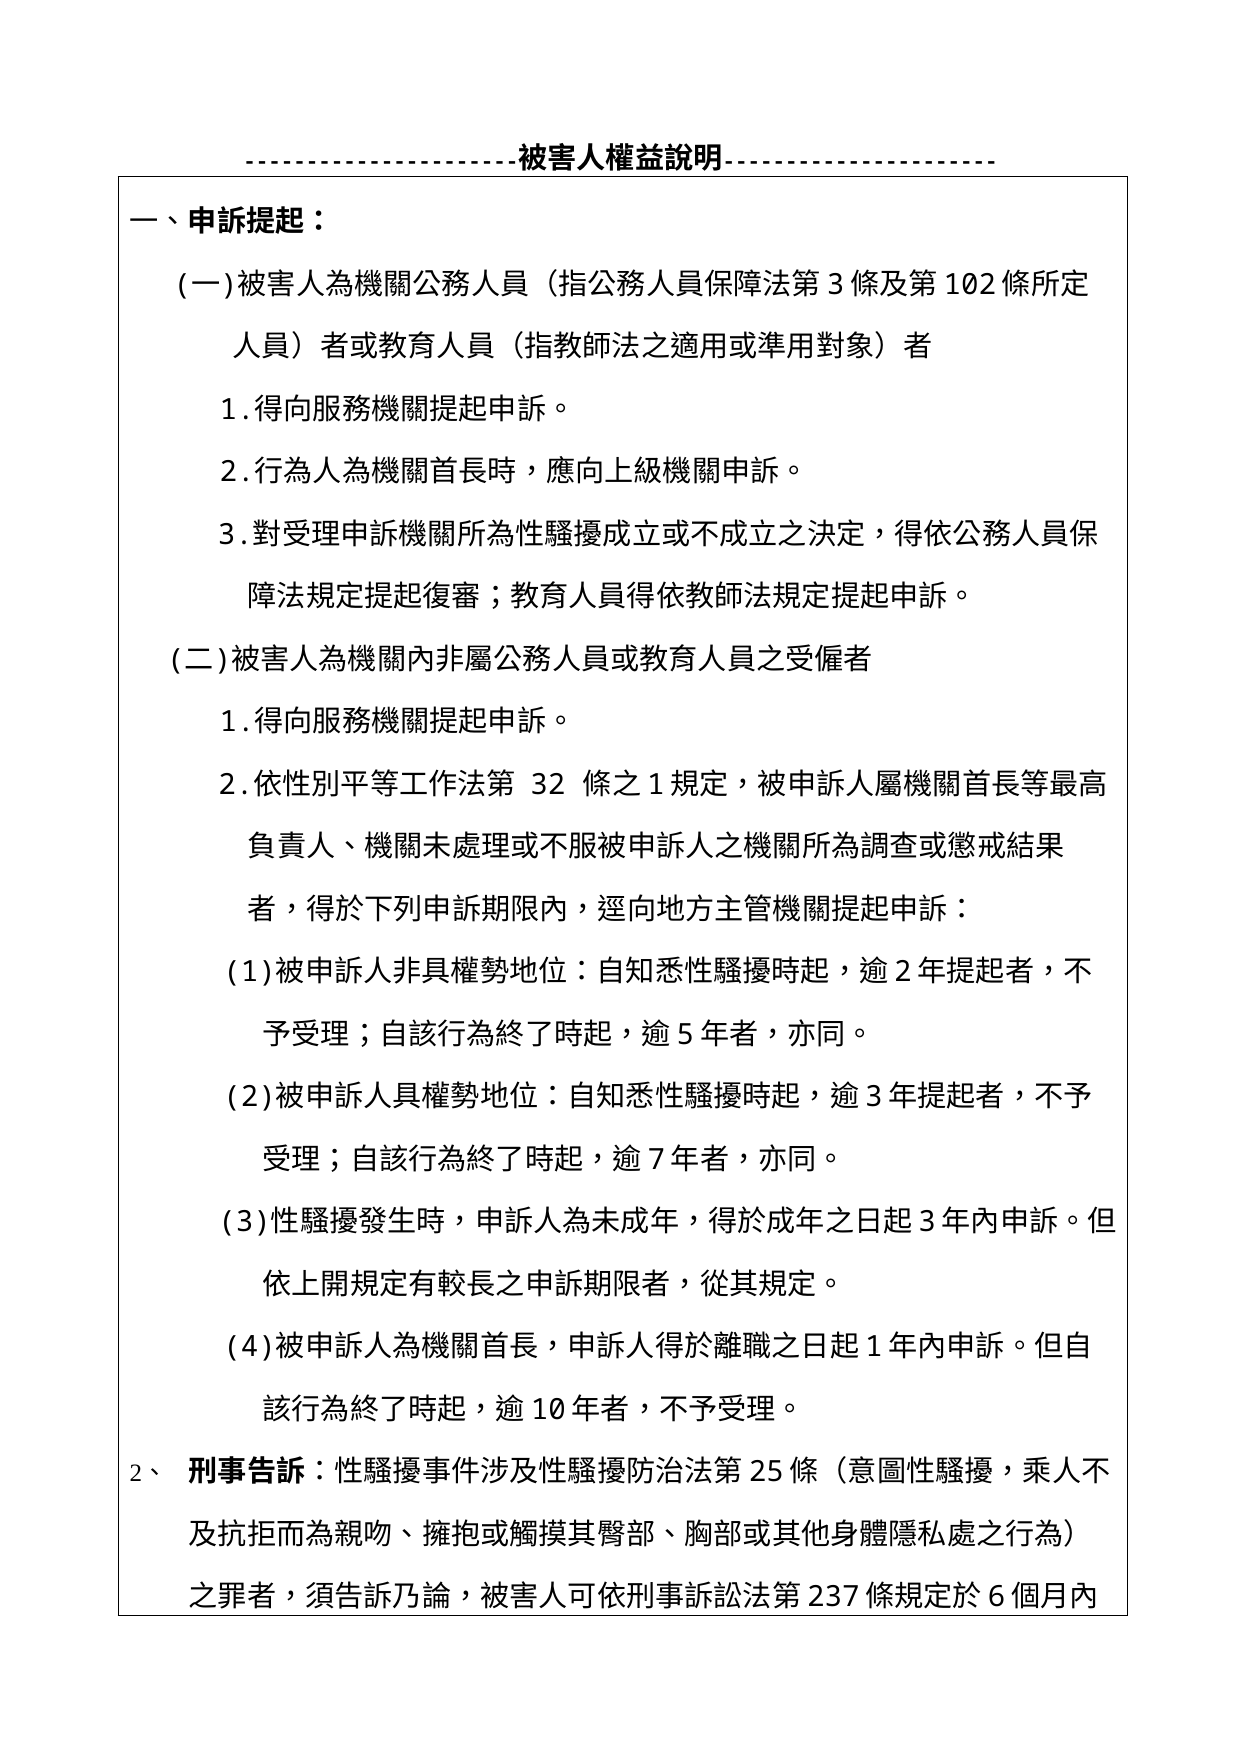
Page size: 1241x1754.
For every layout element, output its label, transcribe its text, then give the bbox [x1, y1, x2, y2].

table_header 一、申訴提起： (一)被害人為機關公務人員（指公務人員保障法第3條及第102條所定人員）者或教育人員（指教師法之適用或準用對象）者 1.得向服務機關提起申訴。 2.行為人為機關首長時，應向上級機關申訴。 3.對受理申訴機關所為性騷擾成立或不成立之決定，得依公務人員保障法規定提起復審；教育人員得依教師法規定提起申訴。 (二)被害人為機關內非屬公務人員或教育人員之受僱者 1.得向服務機關提起申訴。 2.依性別平等工作法第 32 條之1規定，被申訴人屬機關首長等最高負責人、機關未處理或不服被申訴人之機關所為調查或懲戒結果者，得於下列申訴期限內，逕向地方主管機關提起申訴： (1)被申訴人非具權勢地位：自知悉性騷擾時起，逾2年提起者，不予受理；自該行為終了時起，逾5年者，亦同。 (2)被申訴人具權勢地位：自知悉性騷擾時起，逾3年提起者，不予受理；自該行為終了時起，逾7年者，亦同。 (3)性騷擾發生時，申訴人為未成年，得於成年之日起3年內申訴。但依上開規定有較長之申訴期限者，從其規定。 (4)被申訴人為機關首長，申訴人得於離職之日起1年內申訴。但自該行為終了時起，逾10年者，不予受理。 刑事告訴：性騷擾事件涉及性騷擾防治法第25條（意圖性騷擾，乘人不及抗拒而為親吻、擁抱或觸摸其臀部、胸部或其他身體隱私處之行為）之罪者，須告訴乃論，被害人可依刑事訴訟法第237條規定於6個月內 [119, 177, 1127, 1615]
text ----------------------被害人權益說明---------------------- [118, 114, 1122, 176]
